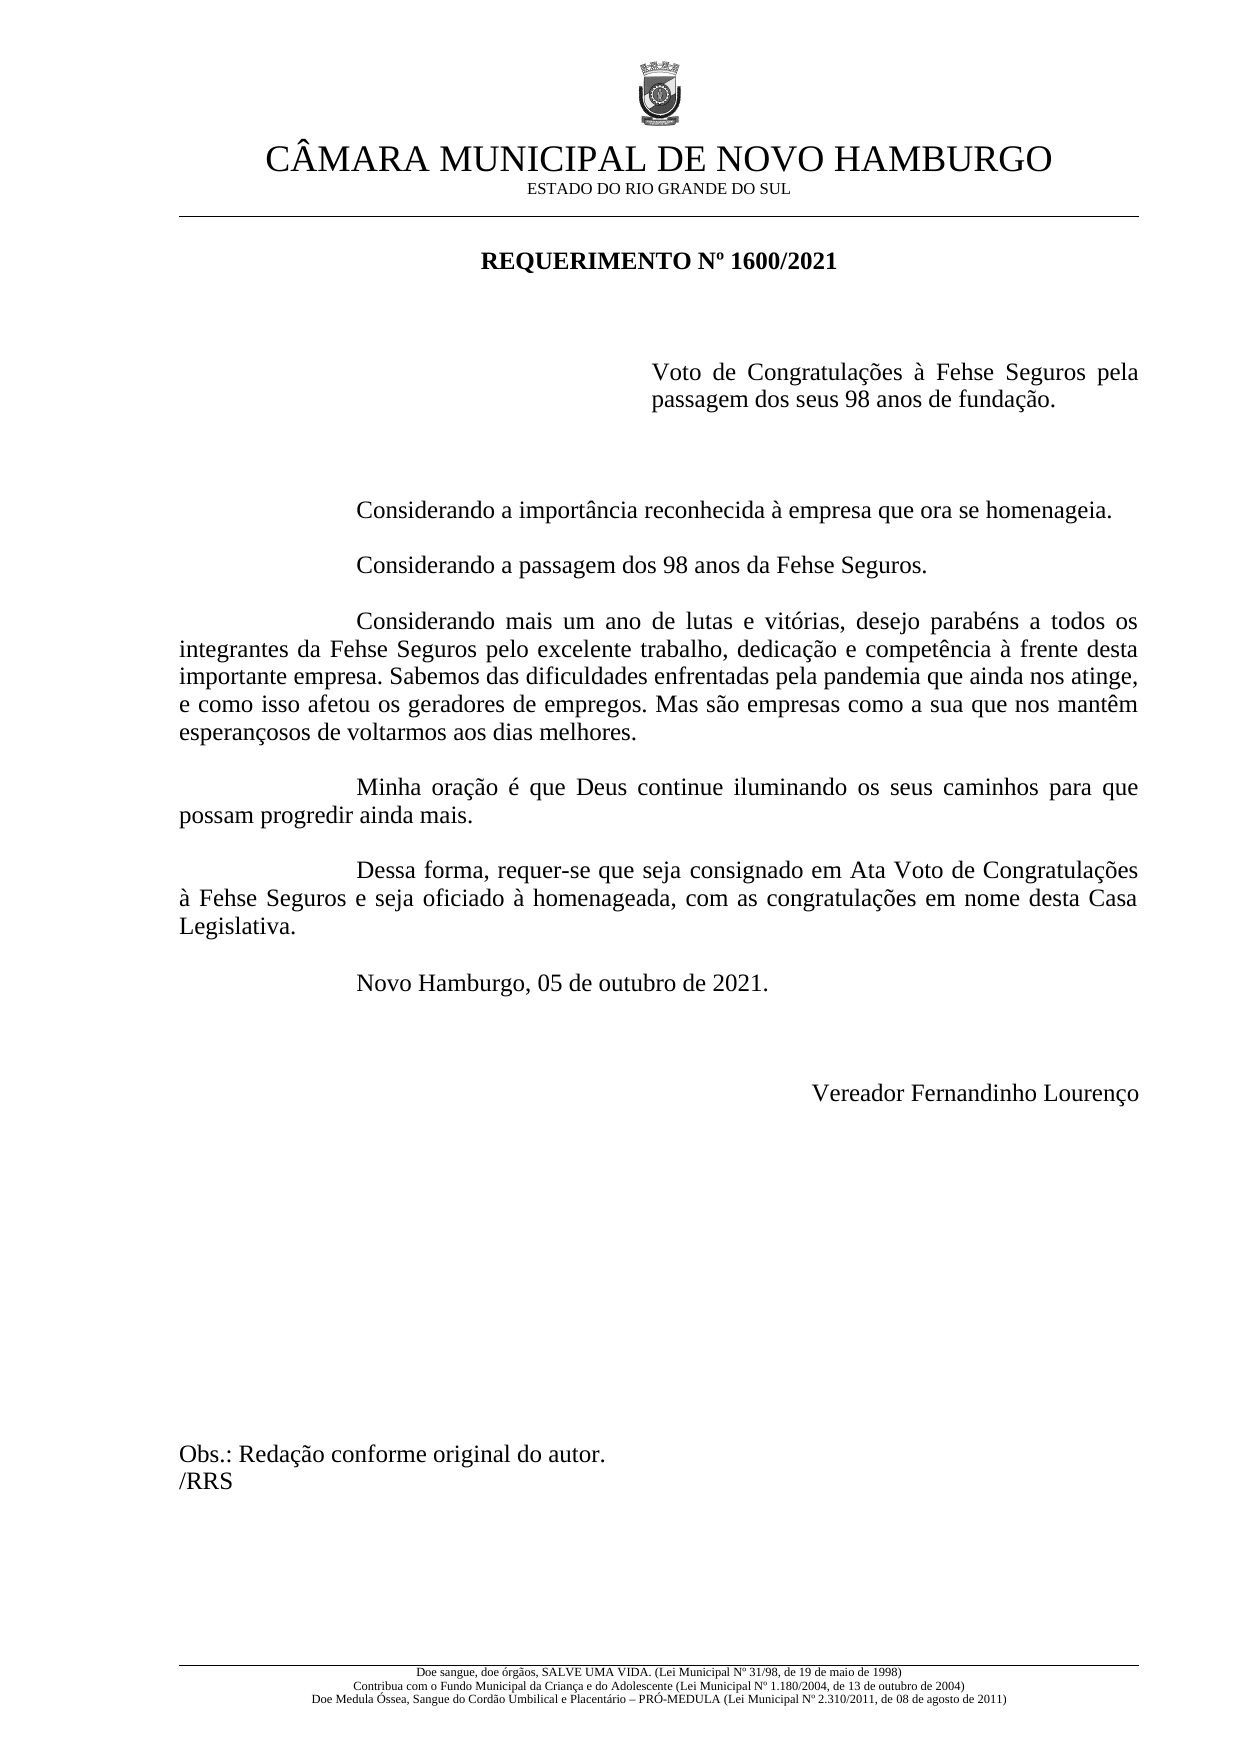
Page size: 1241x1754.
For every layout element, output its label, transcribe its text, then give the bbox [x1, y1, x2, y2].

text Voto de Congratulações à Fehse Seguros pela passagem dos seus 98 anos de fundação. [651, 358, 1139, 413]
text REQUERIMENTO Nº 1600/2021 [179, 247, 1139, 274]
text Novo Hamburgo, 05 de outubro de 2021. [179, 969, 1139, 996]
text /RRS [179, 1467, 1139, 1495]
text Dessa forma, requer-se que seja consignado em Ata Voto de Congratulações à Fehse Seguros e seja oficiado à homenageada, com as congratulações em nome desta Casa Legislativa. [179, 856, 1139, 939]
text Considerando a passagem dos 98 anos da Fehse Seguros. [179, 552, 1139, 579]
text Considerando mais um ano de lutas e vitórias, desejo parabéns a todos os integrantes da Fehse Seguros pelo excelente trabalho, dedicação e competência à frente desta importante empresa. Sabemos das dificuldades enfrentadas pela pandemia que ainda nos atinge, e como isso afetou os geradores de empregos. Mas são empresas como a sua que nos mantêm esperançosos de voltarmos aos dias melhores. [179, 607, 1139, 746]
text Obs.: Redação conforme original do autor. [179, 1440, 1139, 1467]
text Minha oração é que Deus continue iluminando os seus caminhos para que possam progredir ainda mais. [179, 773, 1139, 829]
text Considerando a importância reconhecida à empresa que ora se homenageia. [179, 496, 1139, 524]
text Vereador Fernandinho Lourenço [179, 1079, 1139, 1107]
